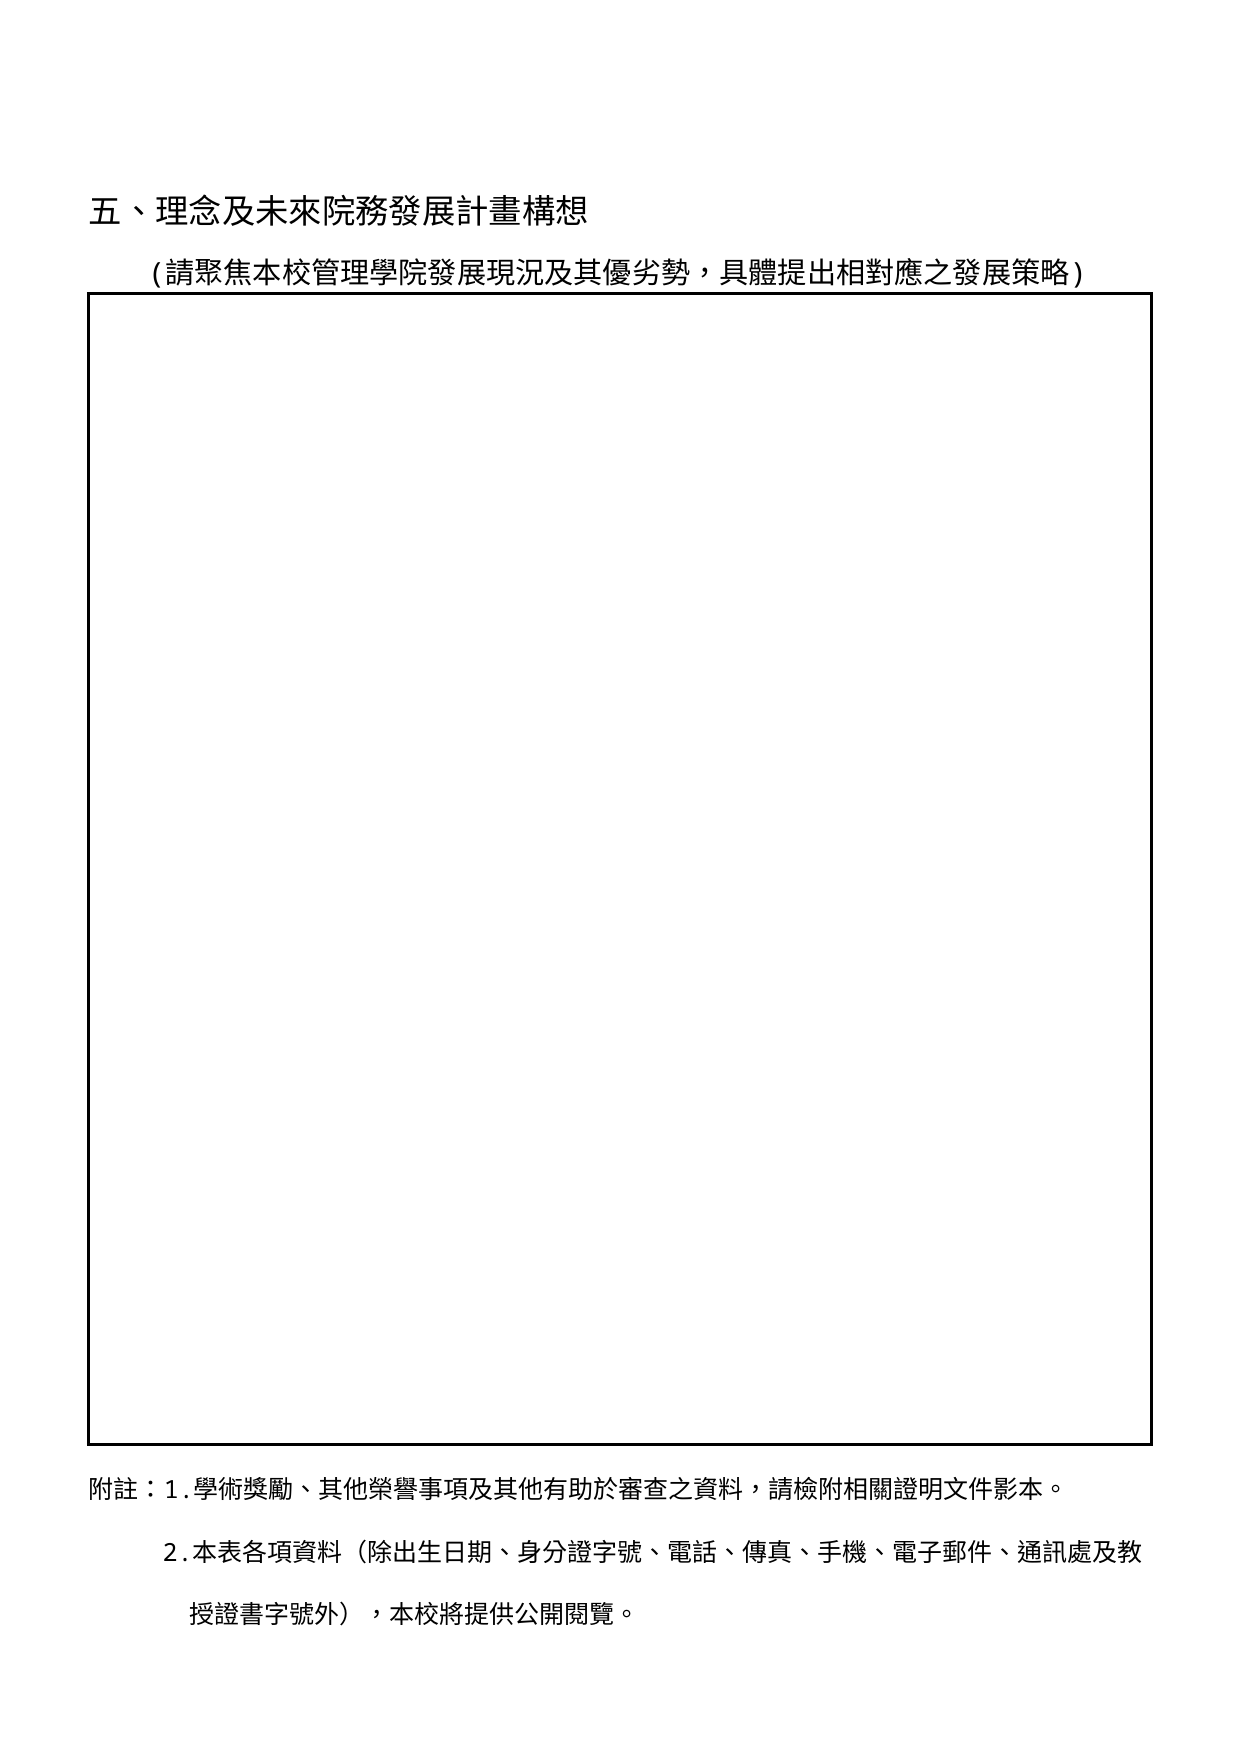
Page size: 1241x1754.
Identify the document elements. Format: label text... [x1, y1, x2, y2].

text (請聚焦本校管理學院發展現況及其優劣勢，具體提出相對應之發展策略) [148, 229, 1152, 292]
text 五、理念及未來院務發展計畫構想 [89, 167, 1152, 229]
text 附註：1.學術獎勵、其他榮譽事項及其他有助於審查之資料，請檢附相關證明文件影本。 [89, 1446, 1152, 1509]
text 2.本表各項資料（除出生日期、身分證字號、電話、傳真、手機、電子郵件、通訊處及教授證書字號外），本校將提供公開閱覽。 [162, 1509, 1152, 1634]
table_header [90, 295, 1150, 1443]
